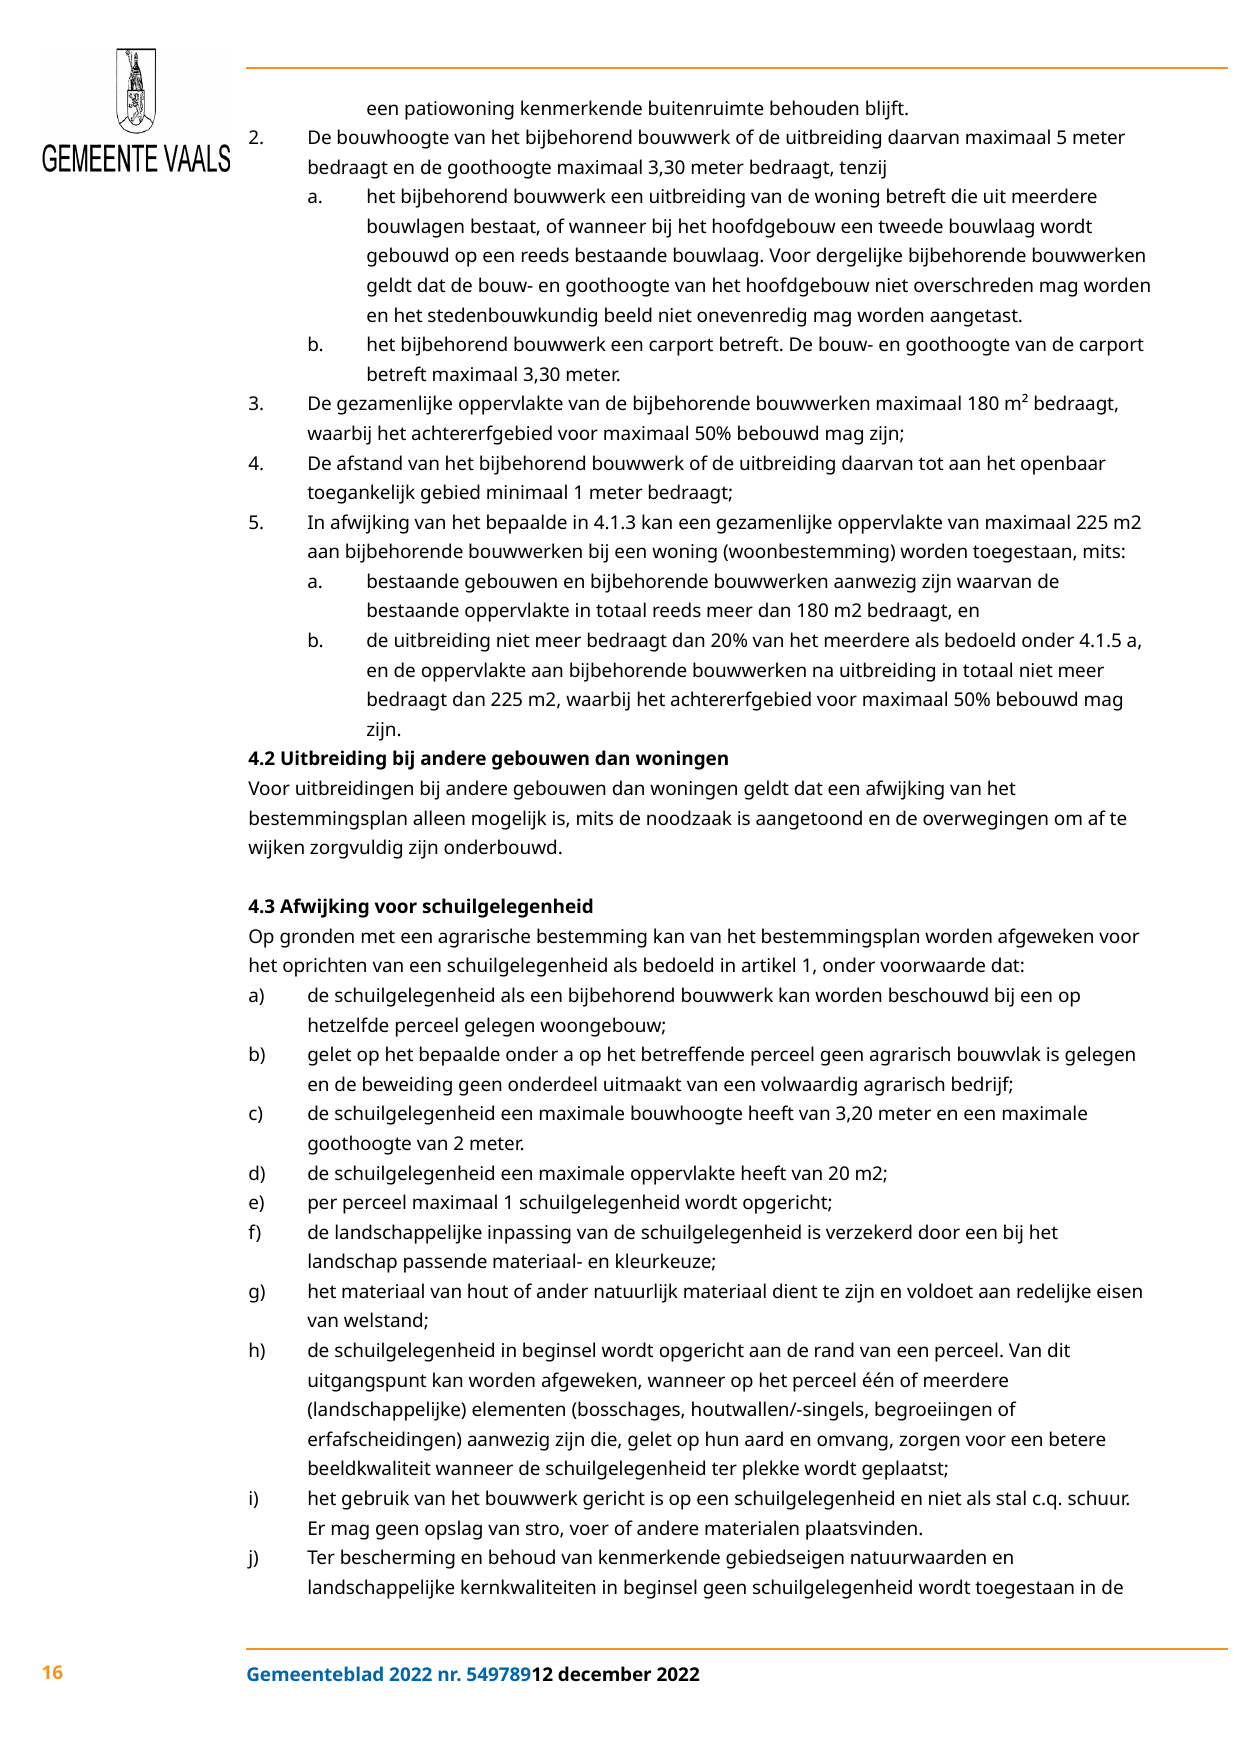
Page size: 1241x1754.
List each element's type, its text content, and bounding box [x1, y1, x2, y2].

text Op gronden met een agrarische bestemming kan van het bestemmingsplan worden afgeweken voor het oprichten van een schuilgelegenheid als bedoeld in artikel 1, onder voorwaarde dat: [248, 923, 1152, 978]
list een patiowoning kenmerkende buitenruimte behouden blijft. [307, 95, 1152, 121]
list de uitbreiding niet meer bedraagt dan 20% van het meerdere als bedoeld onder 4.1.5 a, en de oppervlakte aan bijbehorende bouwwerken na uitbreiding in totaal niet meer bedraagt dan 225 m2, waarbij het achtererfgebied voor maximaal 50% bebouwd mag zijn. [307, 627, 1152, 742]
list het bijbehorend bouwwerk een uitbreiding van de woning betreft die uit meerdere bouwlagen bestaat, of wanneer bij het hoofdgebouw een tweede bouwlaag wordt gebouwd op een reeds bestaande bouwlaag. Voor dergelijke bijbehorende bouwwerken geldt dat de bouw- en goothoogte van het hoofdgebouw niet overschreden mag worden en het stedenbouwkundig beeld niet onevenredig mag worden aangetast. [307, 183, 1152, 328]
picture [41, 47, 231, 172]
list het bijbehorend bouwwerk een carport betreft. De bouw- en goothoogte van de carport betreft maximaal 3,30 meter. [307, 331, 1152, 387]
list gelet op het bepaalde onder a op het betreffende perceel geen agrarisch bouwvlak is gelegen en de beweiding geen onderdeel uitmaakt van een volwaardig agrarisch bedrijf; [248, 1041, 1152, 1097]
list de schuilgelegenheid in beginsel wordt opgericht aan de rand van een perceel. Van dit uitgangspunt kan worden afgeweken, wanneer op het perceel één of meerdere (landschappelijke) elementen (bosschages, houtwallen/-singels, begroeiingen of erfafscheidingen) aanwezig zijn die, gelet op hun aard en omvang, zorgen voor een betere beeldkwaliteit wanneer de schuilgelegenheid ter plekke wordt geplaatst; [248, 1337, 1152, 1481]
list het materiaal van hout of ander natuurlijk materiaal dient te zijn en voldoet aan redelijke eisen van welstand; [248, 1278, 1152, 1333]
list het gebruik van het bouwwerk gericht is op een schuilgelegenheid en niet als stal c.q. schuur. Er mag geen opslag van stro, voer of andere materialen plaatsvinden. [248, 1485, 1152, 1541]
text 4.2 Uitbreiding bij andere gebouwen dan woningen [248, 746, 1152, 771]
list bestaande gebouwen en bijbehorende bouwwerken aanwezig zijn waarvan de bestaande oppervlakte in totaal reeds meer dan 180 m2 bedraagt, en [307, 568, 1152, 623]
list de schuilgelegenheid een maximale bouwhoogte heeft van 3,20 meter en een maximale goothoogte van 2 meter. [248, 1101, 1152, 1156]
list de landschappelijke inpassing van de schuilgelegenheid is verzekerd door een bij het landschap passende materiaal- en kleurkeuze; [248, 1219, 1152, 1274]
list De afstand van het bijbehorend bouwwerk of de uitbreiding daarvan tot aan het openbaar toegankelijk gebied minimaal 1 meter bedraagt; [248, 450, 1152, 505]
list De gezamenlijke oppervlakte van de bijbehorende bouwwerken maximaal 180 m² bedraagt, waarbij het achtererfgebied voor maximaal 50% bebouwd mag zijn; [248, 391, 1152, 446]
list de schuilgelegenheid als een bijbehorend bouwwerk kan worden beschouwd bij een op hetzelfde perceel gelegen woongebouw; [248, 982, 1152, 1038]
list De bouwhoogte van het bijbehorend bouwwerk of de uitbreiding daarvan maximaal 5 meter bedraagt en de goothoogte maximaal 3,30 meter bedraagt, tenzij [248, 124, 1152, 180]
text 4.3 Afwijking voor schuilgelegenheid [248, 893, 1152, 919]
list Ter bescherming en behoud van kenmerkende gebiedseigen natuurwaarden en landschappelijke kernkwaliteiten in beginsel geen schuilgelegenheid wordt toegestaan in de [248, 1544, 1152, 1600]
list de schuilgelegenheid een maximale oppervlakte heeft van 20 m2; [248, 1160, 1152, 1186]
list per perceel maximaal 1 schuilgelegenheid wordt opgericht; [248, 1189, 1152, 1215]
text Voor uitbreidingen bij andere gebouwen dan woningen geldt dat een afwijking van het bestemmingsplan alleen mogelijk is, mits de noodzaak is aangetoond en de overwegingen om af te wijken zorgvuldig zijn onderbouwd. [248, 775, 1152, 860]
list In afwijking van het bepaalde in 4.1.3 kan een gezamenlijke oppervlakte van maximaal 225 m2 aan bijbehorende bouwwerken bij een woning (woonbestemming) worden toegestaan, mits: [248, 509, 1152, 564]
